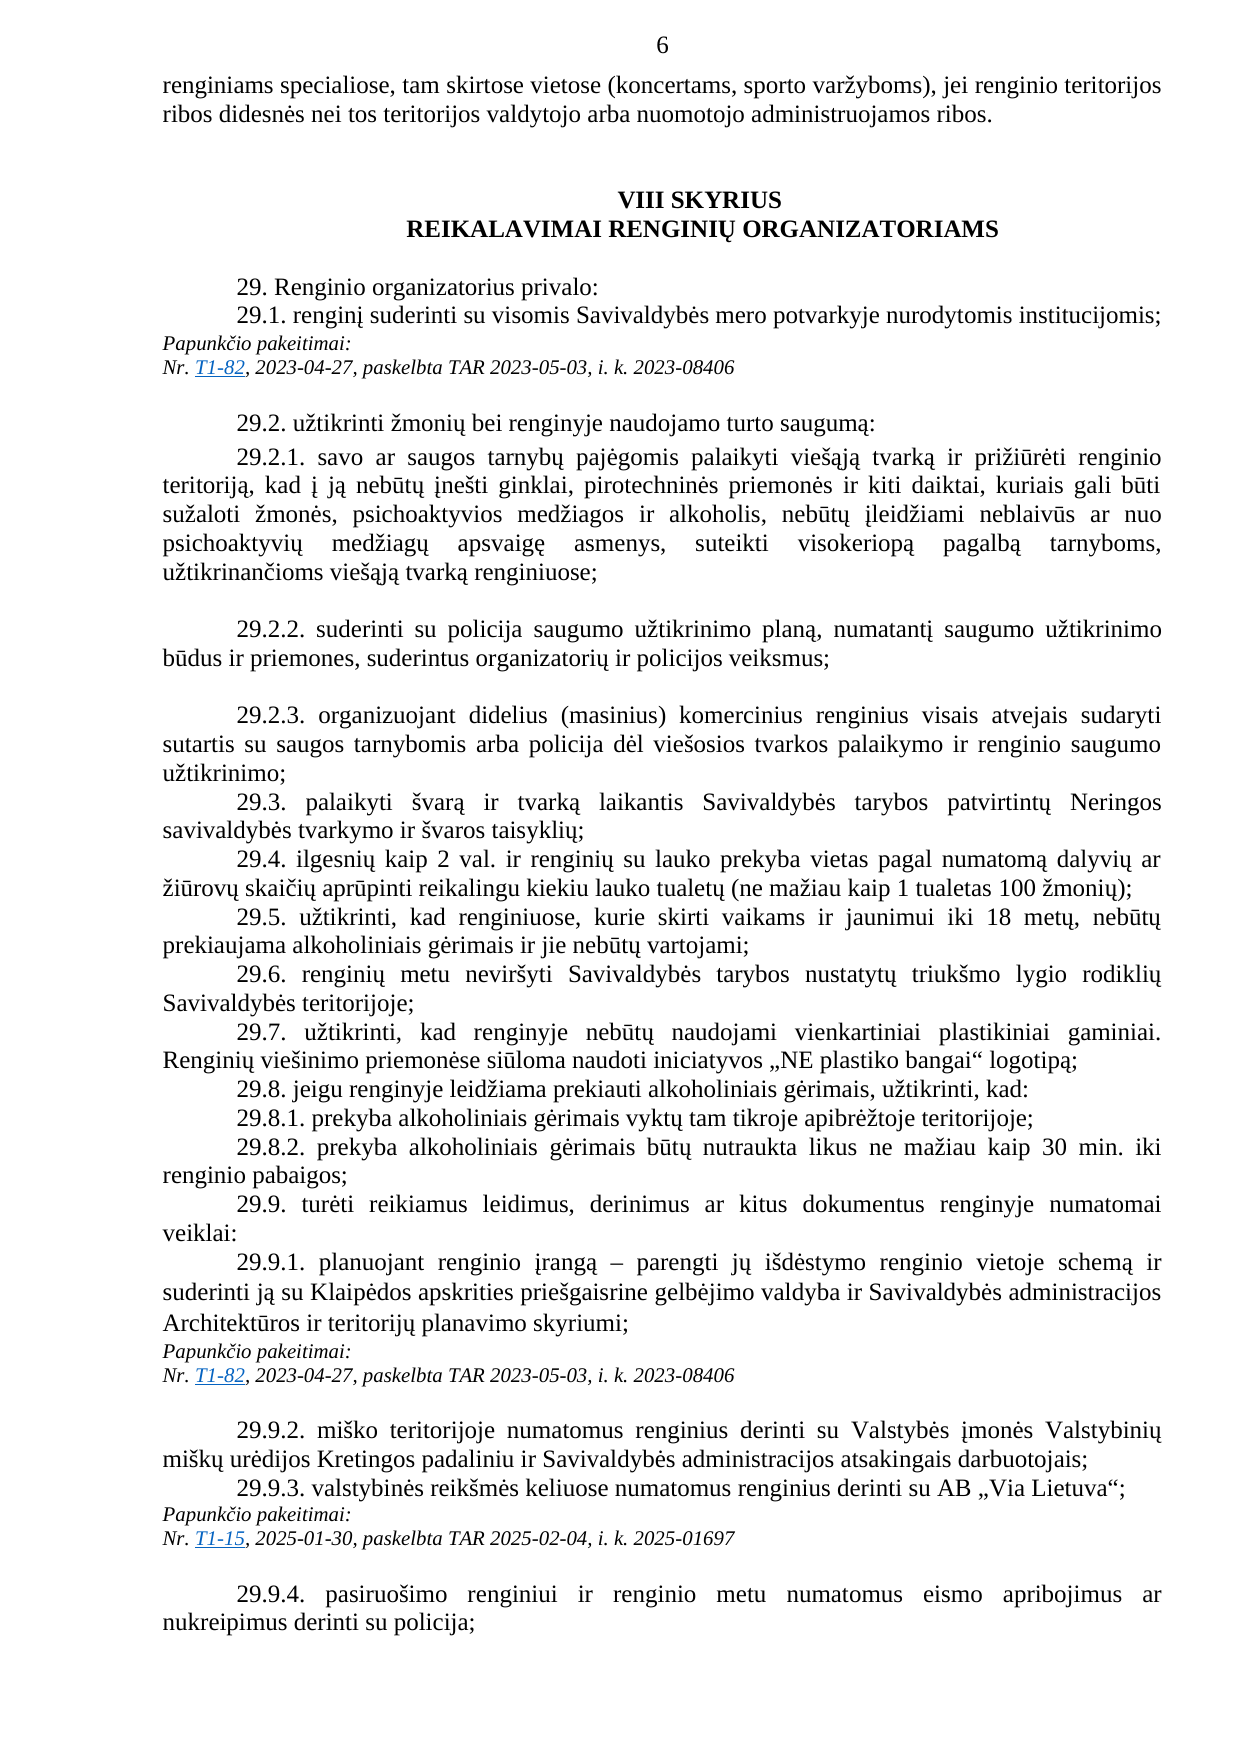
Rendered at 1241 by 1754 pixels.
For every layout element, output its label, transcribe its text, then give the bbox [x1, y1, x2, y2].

text REIKALAVIMAI RENGINIŲ ORGANIZATORIAMS [162, 214, 1162, 243]
text 29.8.1. prekyba alkoholiniais gėrimais vyktų tam tikroje apibrėžtoje teritorijoje; [162, 1103, 1162, 1132]
text 29.9.4. pasiruošimo renginiui ir renginio metu numatomus eismo apribojimus ar nukreipimus derinti su policija; [162, 1579, 1162, 1636]
text 29.1. renginį suderinti su visomis Savivaldybės mero potvarkyje nurodytomis institucijomis; [162, 300, 1162, 329]
text 29.9.3. valstybinės reikšmės keliuose numatomus renginius derinti su AB „Via Lietuva“; [162, 1473, 1162, 1502]
text 29.7. užtikrinti, kad renginyje nebūtų naudojami vienkartiniai plastikiniai gaminiai. Renginių viešinimo priemonėse siūloma naudoti iniciatyvos „NE plastiko bangai“ logotipą; [162, 1017, 1162, 1074]
text Papunkčio pakeitimai: [162, 1502, 1162, 1526]
text 29.2. užtikrinti žmonių bei renginyje naudojamo turto saugumą: [162, 408, 1162, 437]
text 29.5. užtikrinti, kad renginiuose, kurie skirti vaikams ir jaunimui iki 18 metų, nebūtų prekiaujama alkoholiniais gėrimais ir jie nebūtų vartojami; [162, 902, 1162, 959]
text 29.2.3. organizuojant didelius (masinius) komercinius renginius visais atvejais sudaryti sutartis su saugos tarnybomis arba policija dėl viešosios tvarkos palaikymo ir renginio saugumo užtikrinimo; [162, 700, 1162, 787]
text Nr. T1-82, 2023-04-27, paskelbta TAR 2023-05-03, i. k. 2023-08406 [162, 355, 1162, 379]
text Papunkčio pakeitimai: [162, 331, 1162, 355]
text 29.8. jeigu renginyje leidžiama prekiauti alkoholiniais gėrimais, užtikrinti, kad: [162, 1074, 1162, 1103]
text 29.3. palaikyti švarą ir tvarką laikantis Savivaldybės tarybos patvirtintų Neringos savivaldybės tvarkymo ir švaros taisyklių; [162, 787, 1162, 844]
text 29.6. renginių metu neviršyti Savivaldybės tarybos nustatytų triukšmo lygio rodiklių Savivaldybės teritorijoje; [162, 959, 1162, 1017]
text 29.9. turėti reikiamus leidimus, derinimus ar kitus dokumentus renginyje numatomai veiklai: [162, 1189, 1162, 1247]
text 29.2.1. savo ar saugos tarnybų pajėgomis palaikyti viešąją tvarką ir prižiūrėti renginio teritoriją, kad į ją nebūtų įnešti ginklai, pirotechninės priemonės ir kiti daiktai, kuriais gali būti sužaloti žmonės, psichoaktyvios medžiagos ir alkoholis, nebūtų įleidžiami neblaivūs ar nuo psichoaktyvių medžiagų apsvaigę asmenys, suteikti visokeriopą pagalbą tarnyboms, užtikrinančioms viešąją tvarką renginiuose; [162, 442, 1162, 585]
text 29.4. ilgesnių kaip 2 val. ir renginių su lauko prekyba vietas pagal numatomą dalyvių ar žiūrovų skaičių aprūpinti reikalingu kiekiu lauko tualetų (ne mažiau kaip 1 tualetas 100 žmonių); [162, 844, 1162, 902]
text 29.8.2. prekyba alkoholiniais gėrimais būtų nutraukta likus ne mažiau kaip 30 min. iki renginio pabaigos; [162, 1132, 1162, 1189]
text VIII SKYRIUS [162, 185, 1162, 214]
text Nr. T1-82, 2023-04-27, paskelbta TAR 2023-05-03, i. k. 2023-08406 [162, 1363, 1162, 1387]
text 29. Renginio organizatorius privalo: [162, 272, 1162, 300]
text Papunkčio pakeitimai: [162, 1339, 1162, 1363]
text 29.2.2. suderinti su policija saugumo užtikrinimo planą, numatantį saugumo užtikrinimo būdus ir priemones, suderintus organizatorių ir policijos veiksmus; [162, 614, 1162, 672]
text renginiams specialiose, tam skirtose vietose (koncertams, sporto varžyboms), jei renginio teritorijos ribos didesnės nei tos teritorijos valdytojo arba nuomotojo administruojamos ribos. [162, 70, 1162, 128]
text 29.9.1. planuojant renginio įrangą – parengti jų išdėstymo renginio vietoje schemą ir suderinti ją su Klaipėdos apskrities priešgaisrine gelbėjimo valdyba ir Savivaldybės administracijos Architektūros ir teritorijų planavimo skyriumi; [162, 1247, 1162, 1337]
text 29.9.2. miško teritorijoje numatomus renginius derinti su Valstybės įmonės Valstybinių miškų urėdijos Kretingos padaliniu ir Savivaldybės administracijos atsakingais darbuotojais; [162, 1416, 1162, 1473]
text Nr. T1-15, 2025-01-30, paskelbta TAR 2025-02-04, i. k. 2025-01697 [162, 1526, 1162, 1550]
